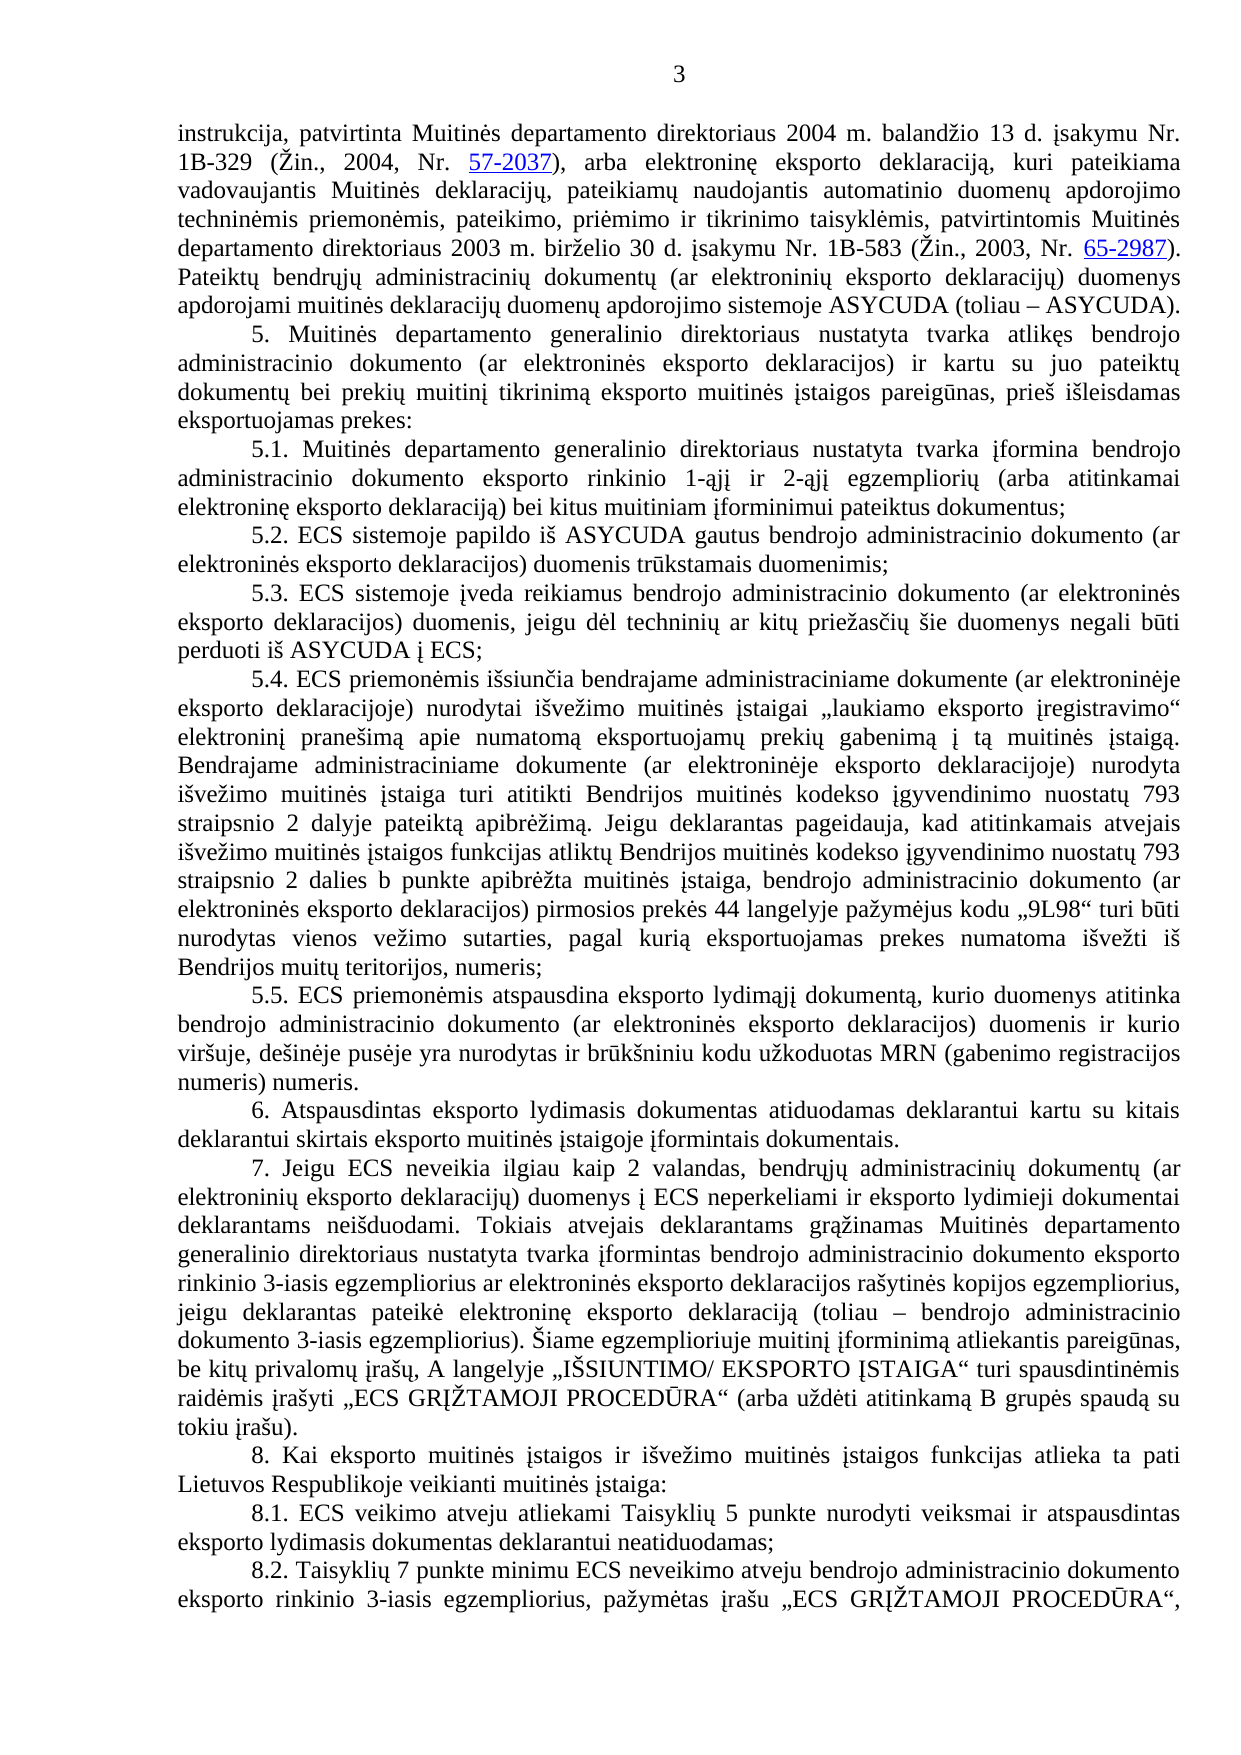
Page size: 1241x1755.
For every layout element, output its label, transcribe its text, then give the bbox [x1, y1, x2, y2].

text 5.1. Muitinės departamento generalinio direktoriaus nustatyta tvarka įformina bendrojo administracinio dokumento eksporto rinkinio 1-ąjį ir 2-ąjį egzempliorių (arba atitinkamai elektroninę eksporto deklaraciją) bei kitus muitiniam įforminimui pateiktus dokumentus; [177, 434, 1181, 521]
text 8.2. Taisyklių 7 punkte minimu ECS neveikimo atveju bendrojo administracinio dokumento eksporto rinkinio 3-iasis egzempliorius, pažymėtas įrašu „ECS GRĮŽTAMOJI PROCEDŪRA“, [177, 1556, 1181, 1613]
text 5.5. ECS priemonėmis atspausdina eksporto lydimąjį dokumentą, kurio duomenys atitinka bendrojo administracinio dokumento (ar elektroninės eksporto deklaracijos) duomenis ir kurio viršuje, dešinėje pusėje yra nurodytas ir brūkšniniu kodu užkoduotas MRN (gabenimo registracijos numeris) numeris. [177, 981, 1181, 1096]
text 5.3. ECS sistemoje įveda reikiamus bendrojo administracinio dokumento (ar elektroninės eksporto deklaracijos) duomenis, jeigu dėl techninių ar kitų priežasčių šie duomenys negali būti perduoti iš ASYCUDA į ECS; [177, 578, 1181, 664]
text 5.4. ECS priemonėmis išsiunčia bendrajame administraciniame dokumente (ar elektroninėje eksporto deklaracijoje) nurodytai išvežimo muitinės įstaigai „laukiamo eksporto įregistravimo“ elektroninį pranešimą apie numatomą eksportuojamų prekių gabenimą į tą muitinės įstaigą. Bendrajame administraciniame dokumente (ar elektroninėje eksporto deklaracijoje) nurodyta išvežimo muitinės įstaiga turi atitikti Bendrijos muitinės kodekso įgyvendinimo nuostatų 793 straipsnio 2 dalyje pateiktą apibrėžimą. Jeigu deklarantas pageidauja, kad atitinkamais atvejais išvežimo muitinės įstaigos funkcijas atliktų Bendrijos muitinės kodekso įgyvendinimo nuostatų 793 straipsnio 2 dalies b punkte apibrėžta muitinės įstaiga, bendrojo administracinio dokumento (ar elektroninės eksporto deklaracijos) pirmosios prekės 44 langelyje pažymėjus kodu „9L98“ turi būti nurodytas vienos vežimo sutarties, pagal kurią eksportuojamas prekes numatoma išvežti iš Bendrijos muitų teritorijos, numeris; [177, 664, 1181, 981]
text 5. Muitinės departamento generalinio direktoriaus nustatyta tvarka atlikęs bendrojo administracinio dokumento (ar elektroninės eksporto deklaracijos) ir kartu su juo pateiktų dokumentų bei prekių muitinį tikrinimą eksporto muitinės įstaigos pareigūnas, prieš išleisdamas eksportuojamas prekes: [177, 319, 1181, 434]
text 8. Kai eksporto muitinės įstaigos ir išvežimo muitinės įstaigos funkcijas atlieka ta pati Lietuvos Respublikoje veikianti muitinės įstaiga: [177, 1441, 1181, 1498]
text 8.1. ECS veikimo atveju atliekami Taisyklių 5 punkte nurodyti veiksmai ir atspausdintas eksporto lydimasis dokumentas deklarantui neatiduodamas; [177, 1498, 1181, 1556]
text instrukcija, patvirtinta Muitinės departamento direktoriaus 2004 m. balandžio 13 d. įsakymu Nr. 1B-329 (Žin., 2004, Nr. 57-2037), arba elektroninę eksporto deklaraciją, kuri pateikiama vadovaujantis Muitinės deklaracijų, pateikiamų naudojantis automatinio duomenų apdorojimo techninėmis priemonėmis, pateikimo, priėmimo ir tikrinimo taisyklėmis, patvirtintomis Muitinės departamento direktoriaus 2003 m. birželio 30 d. įsakymu Nr. 1B-583 (Žin., 2003, Nr. 65-2987). Pateiktų bendrųjų administracinių dokumentų (ar elektroninių eksporto deklaracijų) duomenys apdorojami muitinės deklaracijų duomenų apdorojimo sistemoje ASYCUDA (toliau – ASYCUDA). [177, 118, 1181, 319]
text 5.2. ECS sistemoje papildo iš ASYCUDA gautus bendrojo administracinio dokumento (ar elektroninės eksporto deklaracijos) duomenis trūkstamais duomenimis; [177, 521, 1181, 578]
text 7. Jeigu ECS neveikia ilgiau kaip 2 valandas, bendrųjų administracinių dokumentų (ar elektroninių eksporto deklaracijų) duomenys į ECS neperkeliami ir eksporto lydimieji dokumentai deklarantams neišduodami. Tokiais atvejais deklarantams grąžinamas Muitinės departamento generalinio direktoriaus nustatyta tvarka įformintas bendrojo administracinio dokumento eksporto rinkinio 3-iasis egzempliorius ar elektroninės eksporto deklaracijos rašytinės kopijos egzempliorius, jeigu deklarantas pateikė elektroninę eksporto deklaraciją (toliau – bendrojo administracinio dokumento 3-iasis egzempliorius). Šiame egzemplioriuje muitinį įforminimą atliekantis pareigūnas, be kitų privalomų įrašų, A langelyje „IŠSIUNTIMO/ EKSPORTO ĮSTAIGA“ turi spausdintinėmis raidėmis įrašyti „ECS GRĮŽTAMOJI PROCEDŪRA“ (arba uždėti atitinkamą B grupės spaudą su tokiu įrašu). [177, 1153, 1181, 1441]
text 6. Atspausdintas eksporto lydimasis dokumentas atiduodamas deklarantui kartu su kitais deklarantui skirtais eksporto muitinės įstaigoje įformintais dokumentais. [177, 1096, 1181, 1153]
